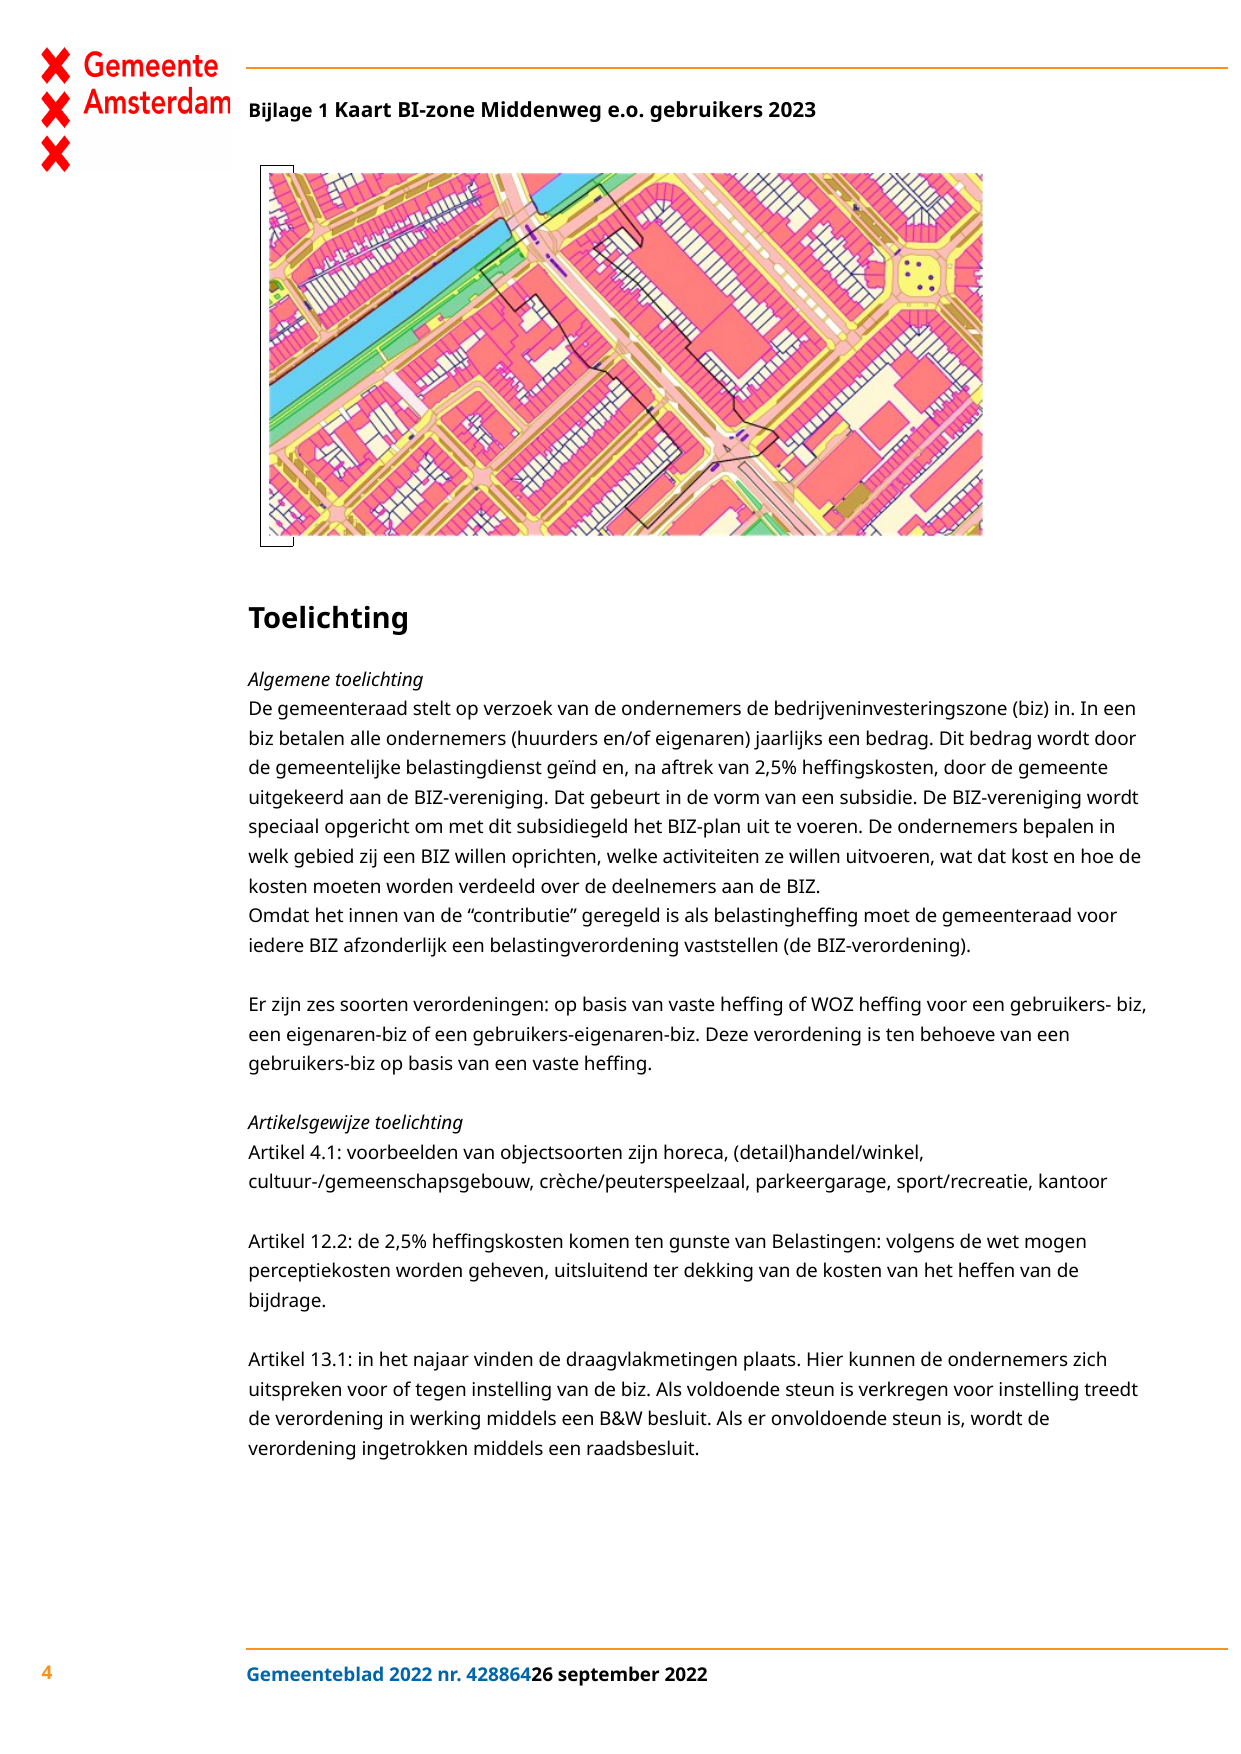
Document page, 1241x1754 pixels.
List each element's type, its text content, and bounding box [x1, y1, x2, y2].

text Er zijn zes soorten verordeningen: op basis van vaste heffing of WOZ heffing voor een gebruikers- biz, een eigenaren-biz of een gebruikers-eigenaren-biz. Deze verordening is ten behoeve van een gebruikers-biz op basis van een vaste heffing. [248, 991, 1152, 1076]
text Toelichting [248, 597, 1152, 637]
text Omdat het innen van de “contributie” geregeld is als belastingheffing moet de gemeenteraad voor iedere BIZ afzonderlijk een belastingverordening vaststellen (de BIZ-verordening). [248, 902, 1152, 958]
picture [41, 47, 231, 172]
text Artikelsgewijze toelichting [248, 1109, 1152, 1135]
text De gemeenteraad stelt op verzoek van de ondernemers de bedrijveninvesteringszone (biz) in. In een biz betalen alle ondernemers (huurders en/of eigenaren) jaarlijks een bedrag. Dit bedrag wordt door de gemeentelijke belastingdienst geïnd en, na aftrek van 2,5% heffingskosten, door de gemeente uitgekeerd aan de BIZ-vereniging. Dat gebeurt in de vorm van een subsidie. De BIZ-vereniging wordt speciaal opgericht om met dit subsidiegeld het BIZ-plan uit te voeren. De ondernemers bepalen in welk gebied zij een BIZ willen oprichten, welke activiteiten ze willen uitvoeren, wat dat kost en hoe de kosten moeten worden verdeeld over de deelnemers aan de BIZ. [248, 695, 1152, 898]
text Artikel 13.1: in het najaar vinden de draagvlakmetingen plaats. Hier kunnen de ondernemers zich uitspreken voor of tegen instelling van de biz. Als voldoende steun is verkregen voor instelling treedt de verordening in werking middels een B&W besluit. Als er onvoldoende steun is, wordt de verordening ingetrokken middels een raadsbesluit. [248, 1346, 1152, 1461]
text Artikel 12.2: de 2,5% heffingskosten komen ten gunste van Belastingen: volgens de wet mogen perceptiekosten worden geheven, uitsluitend ter dekking van de kosten van het heffen van de bijdrage. [248, 1228, 1152, 1313]
text Algemene toelichting [248, 666, 1152, 691]
text Artikel 4.1: voorbeelden van objectsoorten zijn horeca, (detail)handel/winkel, cultuur-/gemeenschapsgebouw, crèche/peuterspeelzaal, parkeergarage, sport/recreatie, kantoor [248, 1139, 1152, 1194]
picture [268, 173, 984, 537]
text Bijlage 1 Kaart BI-zone Middenweg e.o. gebruikers 2023 [248, 95, 1152, 123]
